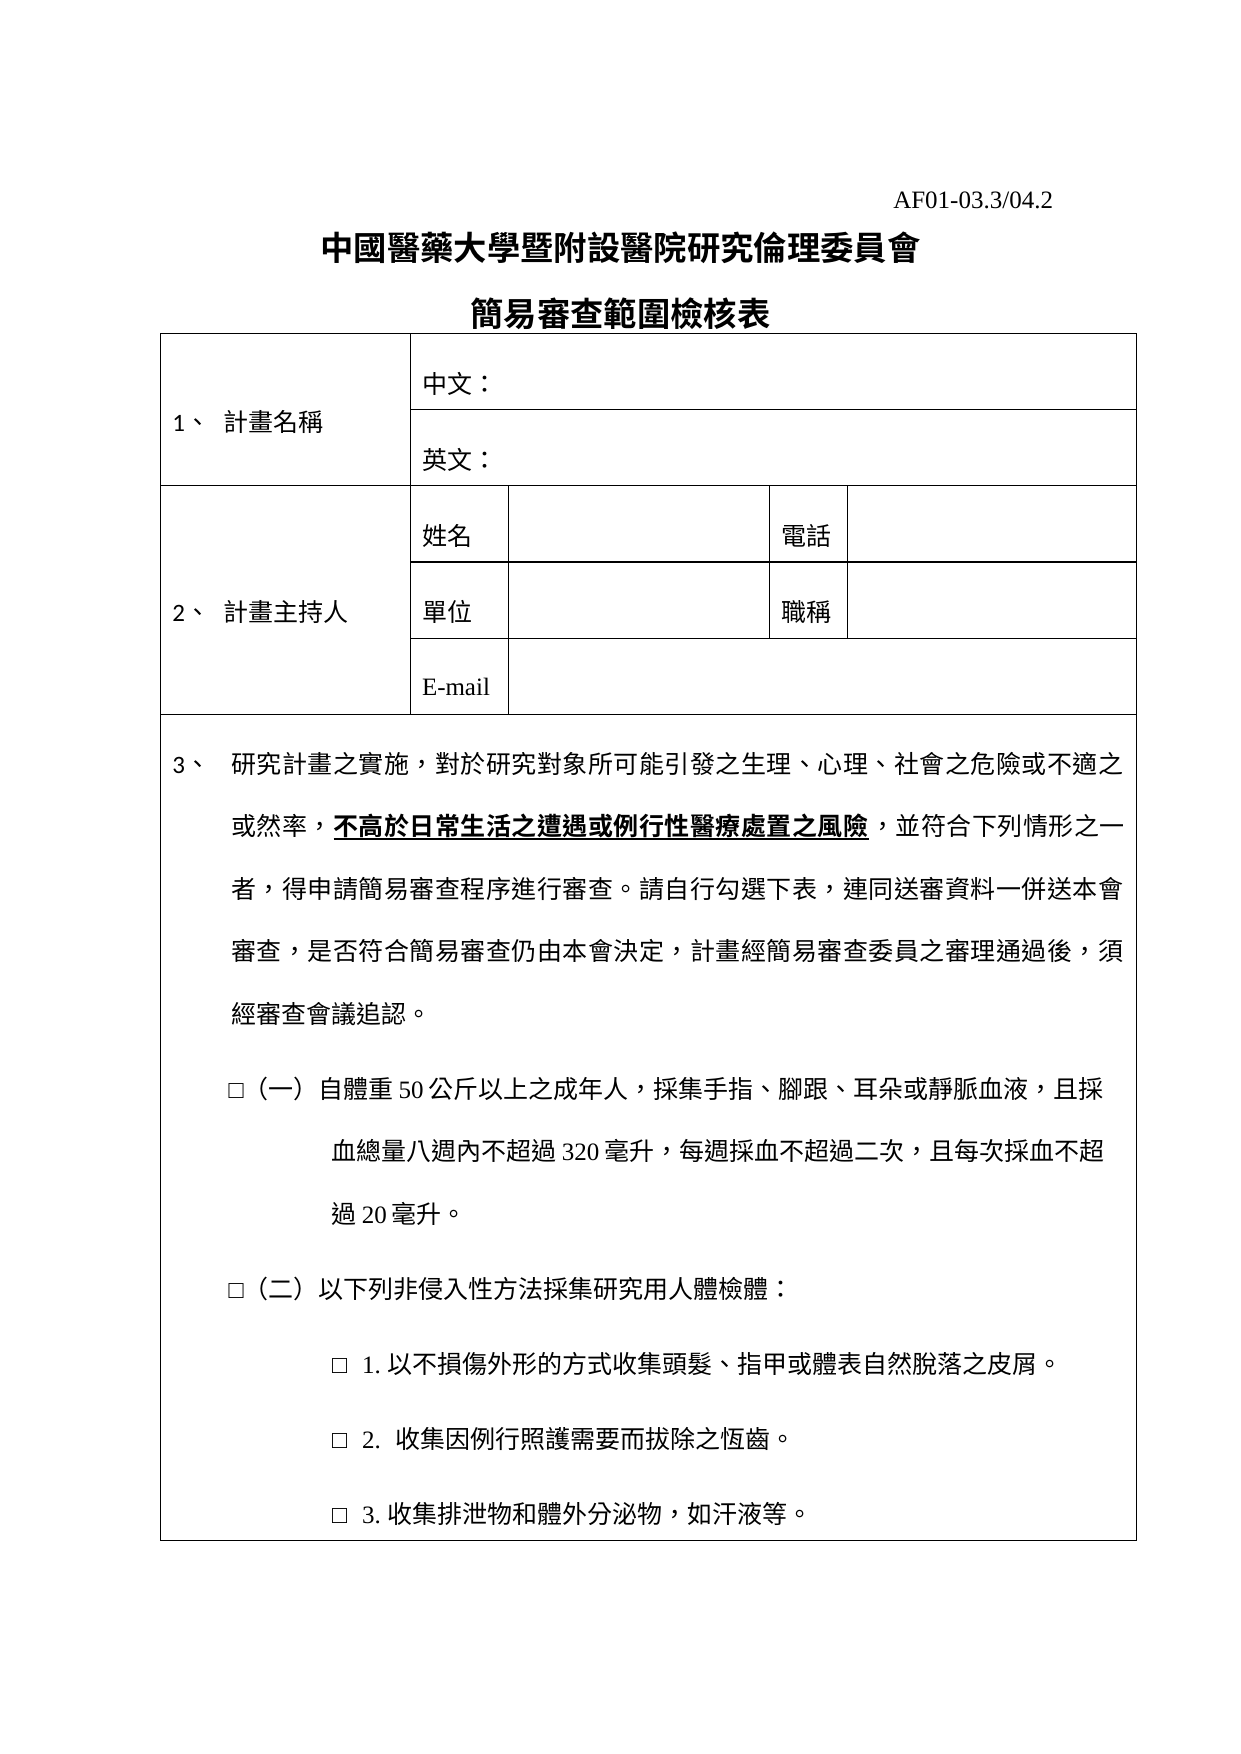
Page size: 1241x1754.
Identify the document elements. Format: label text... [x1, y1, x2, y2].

table_cell 研究計畫之實施，對於研究對象所可能引發之生理、心理、社會之危險或不適之或然率，不高於日常生活之遭遇或例行性醫療處置之風險，並符合下列情形之一者，得申請簡易審查程序進行審查。請自行勾選下表，連同送審資料一併送本會審查，是否符合簡易審查仍由本會決定，計畫經簡易審查委員之審理通過後，須經審查會議追認。 □（一）自體重50公斤以上之成年人，採集手指、腳跟、耳朵或靜脈血液，且採血總量八週內不超過320毫升，每週採血不超過二次，且每次採血不超過20毫升。 □（二）以下列非侵入性方法採集研究用人體檢體： □ 1. 以不損傷外形的方式收集頭髮、指甲或體表自然脫落之皮屑。 □ 2. 收集因例行照護需要而拔除之恆齒。 □ 3. 收集排泄物和體外分泌物，如汗液等。 □ 4. 非以套管取得唾液，但使用非刺激方式、咀嚼口香糖、蠟或施用檸檬酸刺激舌頭取得唾液。 □ 5. 以一般洗牙程序或低於其侵犯性範圍之程序採集牙齦上或牙齦內之牙菌斑及牙結石。 □ 6. 以刮取或漱口方式，自口腔或皮膚採集黏膜或皮膚細胞。 □ 7. 以蒸氣吸入後收集之痰液。 □ 8. 其他非以穿刺、皮膚切開或使用器械置入人體方式採集檢體。 □（三）使用下列非侵入性方法收集資料。使用之醫療器材，須經中央主管機關核准上市，且不包括使用游離輻射、微波、全身麻醉或鎮靜劑等方式。 □ 1. 使用於研究對象體表或一段距離之感應器，不涉及相當能量的輸入或侵犯研究對象隱私。 □ 2. 測量體重或感覺測試。 □ 3. 核磁共振造影。 □ 4. 心電圖、腦波圖、體溫、自然背景輻射偵測、視網膜電圖、超音波、診斷性紅外線造影、杜卜勒血流檢查及心臟超音波。 □ 5. 依研究對象年齡、體重和健康情形所為之適度運動、肌力測試、身體組織成分評估與柔軟度測試。 □ 6. 其他符合本款規定之非侵入性方法。 □（四）使用臨床常規治療或診斷之病歷，含個案報告之研究。但不含人類後天性免疫不全病毒（HIV）陽性患者之病歷。 □（五）以研究為目的所蒐集之錄音、錄影或影像資料。但不含可辨識或可能影響研究對象工作、保險、財務及社會關係之資料。 □（六）研究個人或群體特質或行為，但不含造成個人或族群歧視之潛在可能者。 □（七）已審查通過之計畫，符合下列情形之一者： □ 1. 該研究已不再收錄新個案，且所收錄之研究對象均已完成所有相關的研究試驗，惟仍須長期追蹤。 □ 2. 未能於原訂計畫期間達成收案數，僅展延計畫期間，未再增加個案數，且無新增之危險性。 □ 3. 僅限於接續前階段研究之後續資料分析。 □（八）自合法生物資料庫取得之去連結或無法辨識特定個人之資料、檔案、文件、資訊或檢體進行研究。但不包括涉及族群或群體利益者。 □（九）經核准之試驗計畫，於核准有效期間內之微小變更者。 以下項目不屬於微小變更： 1.新增或刪除治療2.納入/排除條件的改變會增加受試者風險3.用藥方法的改變4.受試者數目有意義的改變5.劑量有意義的減少及增加。 □ (十）審查會承接其他合法審查會通過之研究計畫，得以簡易審查程序追認之。 計畫主持人簽名： 日期：(西元) 年 月 日 [161, 715, 1136, 1539]
table_cell 計畫主持人 [161, 486, 410, 713]
table_cell 單位 [411, 563, 508, 637]
text 中國醫藥大學暨附設醫院研究倫理委員會 [187, 221, 1053, 271]
table_cell [509, 563, 769, 637]
table_cell [848, 486, 1136, 561]
table_cell E-mail [411, 639, 508, 713]
table_header 中文： [411, 334, 1136, 409]
table_cell 英文： [411, 410, 1136, 485]
table_cell [848, 563, 1136, 637]
subtitle 簡易審查範圍檢核表 [187, 271, 1053, 333]
table_header 計畫名稱 [161, 334, 410, 485]
text AF01-03.3/04.2 [187, 158, 1053, 221]
table_cell 電話 [770, 486, 847, 561]
table_cell 職稱 [770, 563, 847, 637]
table_cell 姓名 [411, 486, 508, 561]
table_cell [509, 486, 769, 561]
table_cell [509, 639, 1136, 713]
